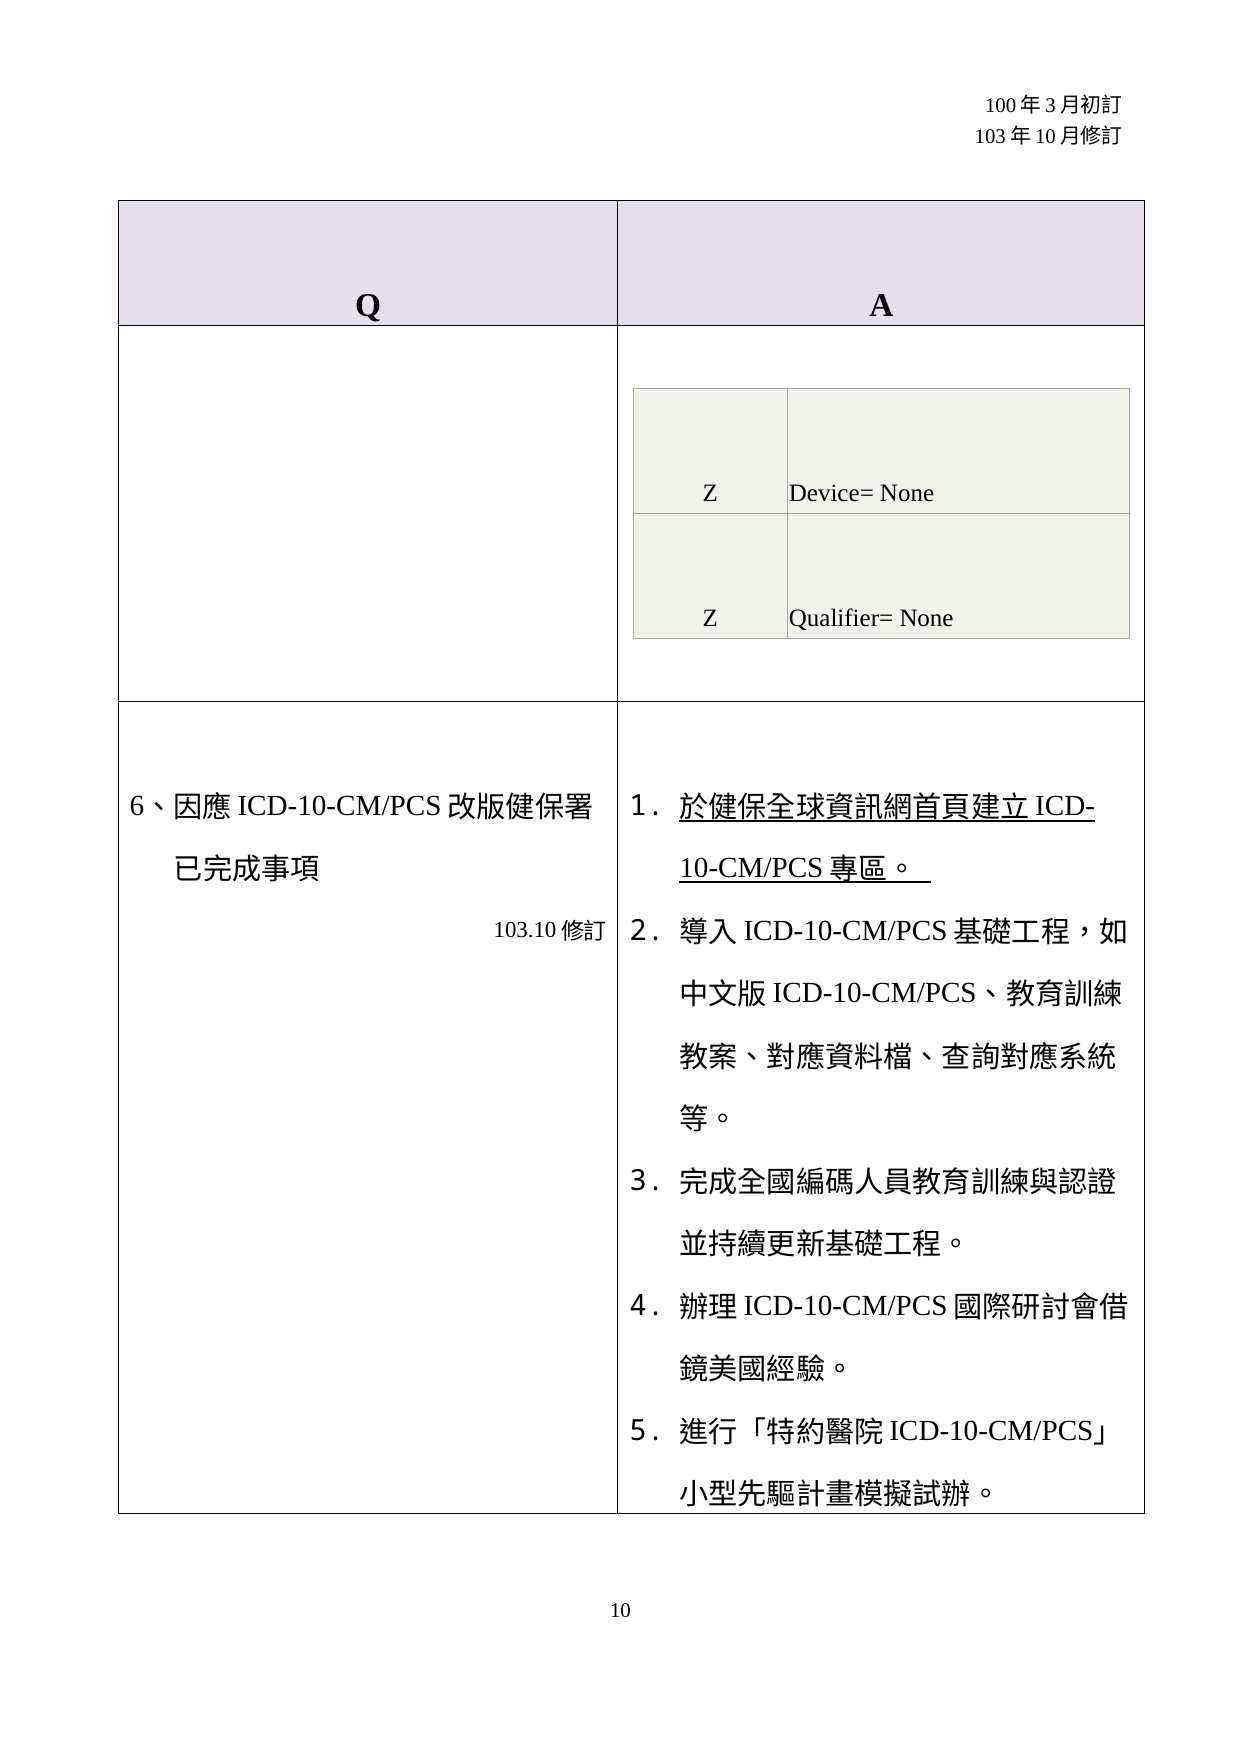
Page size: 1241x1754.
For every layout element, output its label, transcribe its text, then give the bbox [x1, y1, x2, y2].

table_cell 6、因應ICD-10-CM/PCS改版健保署已完成事項 103.10修訂 [119, 702, 617, 1513]
table_header Q [119, 201, 617, 325]
table_cell Qualifier= None [788, 514, 1129, 638]
table_cell Z [634, 514, 787, 638]
table_cell [618, 326, 1144, 701]
table_cell [119, 326, 617, 701]
table_cell Device= None [788, 389, 1129, 513]
table_header A [618, 201, 1144, 325]
table_cell Z [634, 389, 787, 513]
table_cell 於健保全球資訊網首頁建立ICD-10-CM/PCS專區。 導入ICD-10-CM/PCS基礎工程，如中文版ICD-10-CM/PCS、教育訓練教案、對應資料檔、查詢對應系統等。 完成全國編碼人員教育訓練與認證並持續更新基礎工程。 辦理ICD-10-CM/PCS國際研討會借鏡美國經驗。 進行「特約醫院ICD-10-CM/PCS」小型先驅計畫模擬試辦。 委託台灣醫院協會辦理全國標竿學習觀摩會及導入模式及流程研討會提出醫院導入模式及流程規劃經驗報告。 委託台灣醫院協會辦理102年度科學及技術類項下「特約醫院ICD-10-CM/PCS編碼品質提升計畫」委託研究計畫。 本署相關作業：如因應ICD-10-CM/PCS代碼導入所須配合資訊需求建置擴充軟硬體作業、本署業務所需資料中之ICD-9-CM編碼，改版為2014年版ICD-10-CM/PCS編碼。 [618, 702, 1144, 1513]
